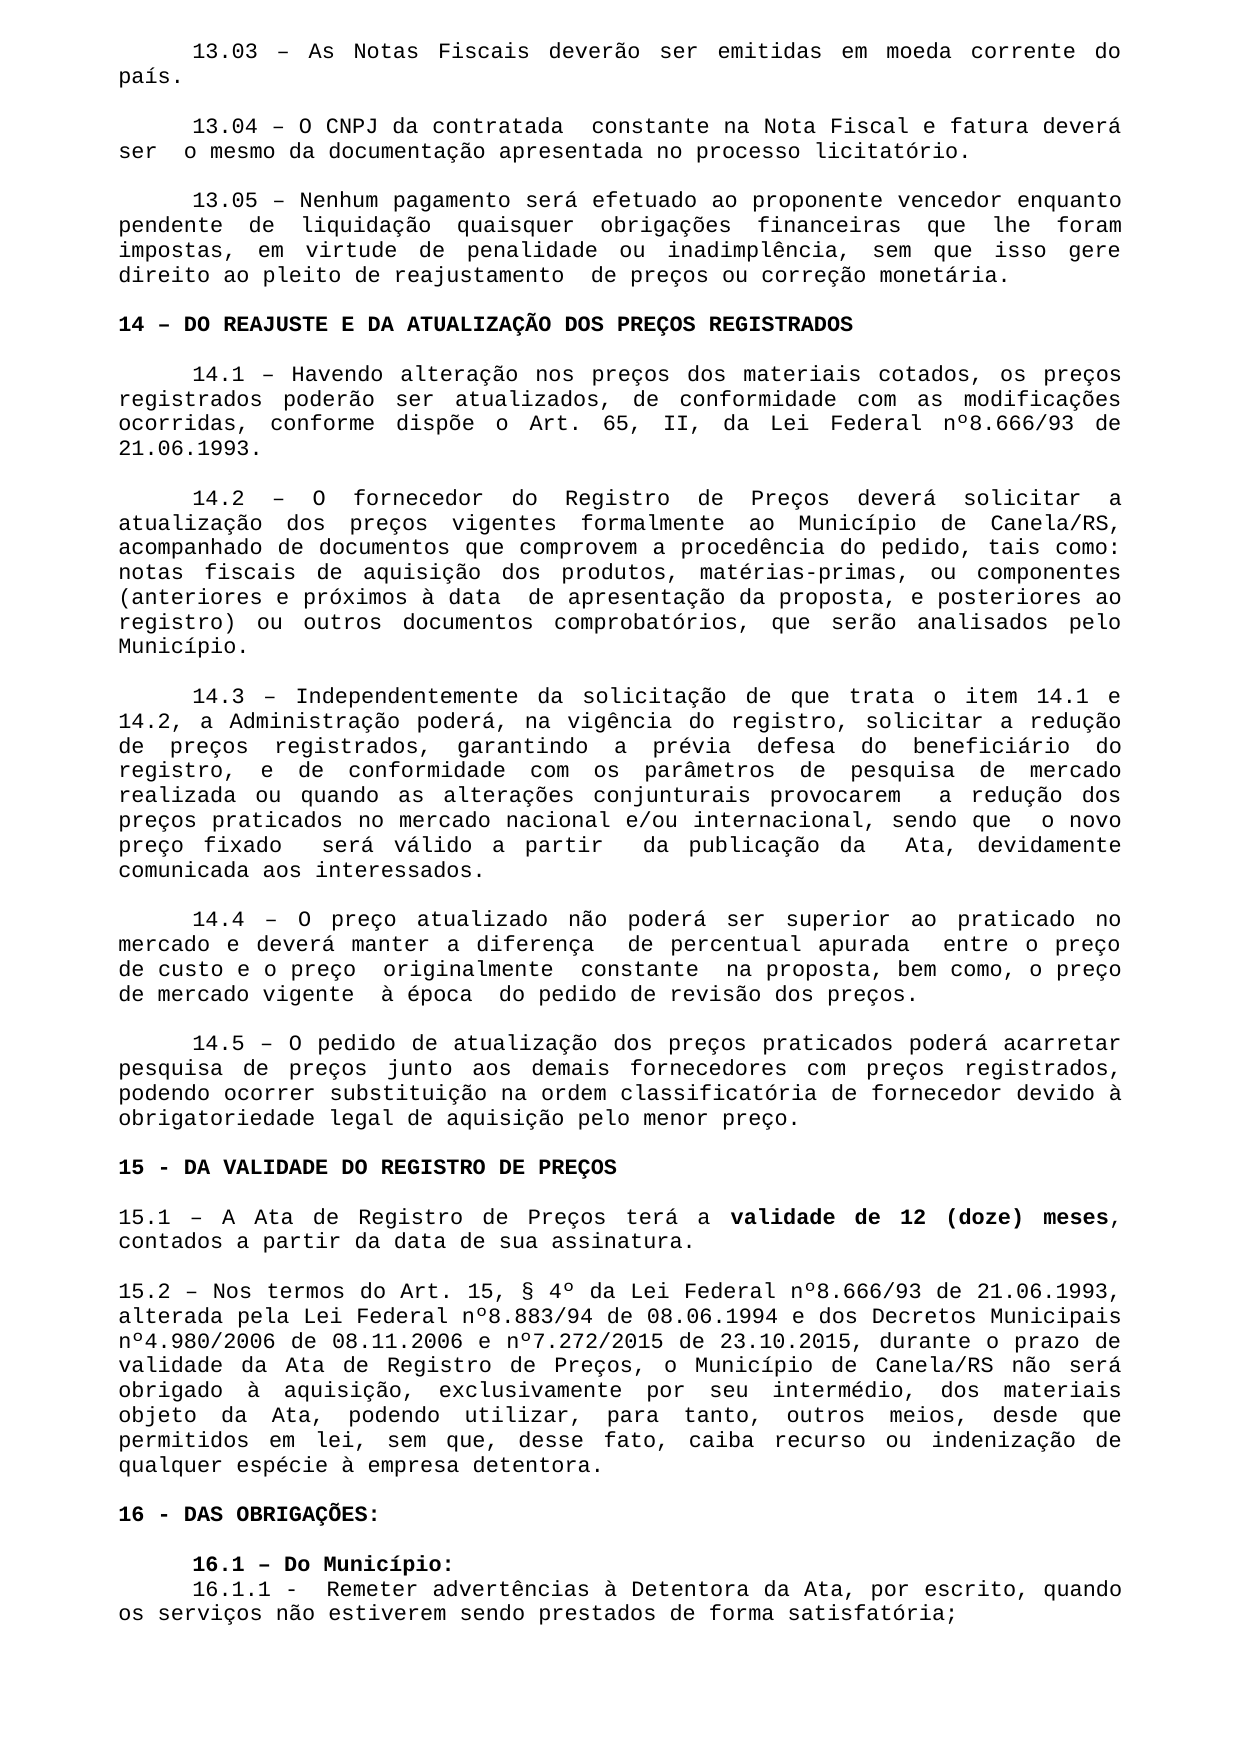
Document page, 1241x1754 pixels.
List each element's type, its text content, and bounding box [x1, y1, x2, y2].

text 14.5 – O pedido de atualização dos preços praticados poderá acarretar pesquisa de preços junto aos demais fornecedores com preços registrados, podendo ocorrer substituição na ordem classificatória de fornecedor devido à obrigatoriedade legal de aquisição pelo menor preço. [118, 1032, 1122, 1131]
text 14.3 – Independentemente da solicitação de que trata o item 14.1 e 14.2, a Administração poderá, na vigência do registro, solicitar a redução de preços registrados, garantindo a prévia defesa do beneficiário do registro, e de conformidade com os parâmetros de pesquisa de mercado realizada ou quando as alterações conjunturais provocarem a redução dos preços praticados no mercado nacional e/ou internacional, sendo que o novo preço fixado será válido a partir da publicação da Ata, devidamente comunicada aos interessados. [118, 685, 1122, 883]
text 16.1 – Do Município: [118, 1553, 1122, 1578]
text 16 - DAS OBRIGAÇÕES: [118, 1503, 1122, 1528]
text 15.1 – A Ata de Registro de Preços terá a validade de 12 (doze) meses, contados a partir da data de sua assinatura. [118, 1206, 1122, 1255]
text 15 - DA VALIDADE DO REGISTRO DE PREÇOS [118, 1156, 1122, 1181]
text 15.2 – Nos termos do Art. 15, § 4º da Lei Federal nº8.666/93 de 21.06.1993, alterada pela Lei Federal nº8.883/94 de 08.06.1994 e dos Decretos Municipais nº4.980/2006 de 08.11.2006 e nº7.272/2015 de 23.10.2015, durante o prazo de validade da Ata de Registro de Preços, o Município de Canela/RS não será obrigado à aquisição, exclusivamente por seu intermédio, dos materiais objeto da Ata, podendo utilizar, para tanto, outros meios, desde que permitidos em lei, sem que, desse fato, caiba recurso ou indenização de qualquer espécie à empresa detentora. [118, 1280, 1122, 1478]
text 14.4 – O preço atualizado não poderá ser superior ao praticado no mercado e deverá manter a diferença de percentual apurada entre o preço de custo e o preço originalmente constante na proposta, bem como, o preço de mercado vigente à época do pedido de revisão dos preços. [118, 908, 1122, 1007]
text 14 – DO REAJUSTE E DA ATUALIZAÇÃO DOS PREÇOS REGISTRADOS [118, 313, 1122, 338]
text 13.05 – Nenhum pagamento será efetuado ao proponente vencedor enquanto pendente de liquidação quaisquer obrigações financeiras que lhe foram impostas, em virtude de penalidade ou inadimplência, sem que isso gere direito ao pleito de reajustamento de preços ou correção monetária. [118, 189, 1122, 288]
text 14.2 – O fornecedor do Registro de Preços deverá solicitar a atualização dos preços vigentes formalmente ao Município de Canela/RS, acompanhado de documentos que comprovem a procedência do pedido, tais como: notas fiscais de aquisição dos produtos, matérias-primas, ou componentes (anteriores e próximos à data de apresentação da proposta, e posteriores ao registro) ou outros documentos comprobatórios, que serão analisados pelo Município. [118, 487, 1122, 660]
text 13.04 – O CNPJ da contratada constante na Nota Fiscal e fatura deverá ser o mesmo da documentação apresentada no processo licitatório. [118, 115, 1122, 164]
text 16.1.1 - Remeter advertências à Detentora da Ata, por escrito, quando os serviços não estiverem sendo prestados de forma satisfatória; [118, 1578, 1122, 1627]
text 14.1 – Havendo alteração nos preços dos materiais cotados, os preços registrados poderão ser atualizados, de conformidade com as modificações ocorridas, conforme dispõe o Art. 65, II, da Lei Federal nº8.666/93 de 21.06.1993. [118, 363, 1122, 462]
text 13.03 – As Notas Fiscais deverão ser emitidas em moeda corrente do país. [118, 41, 1122, 90]
